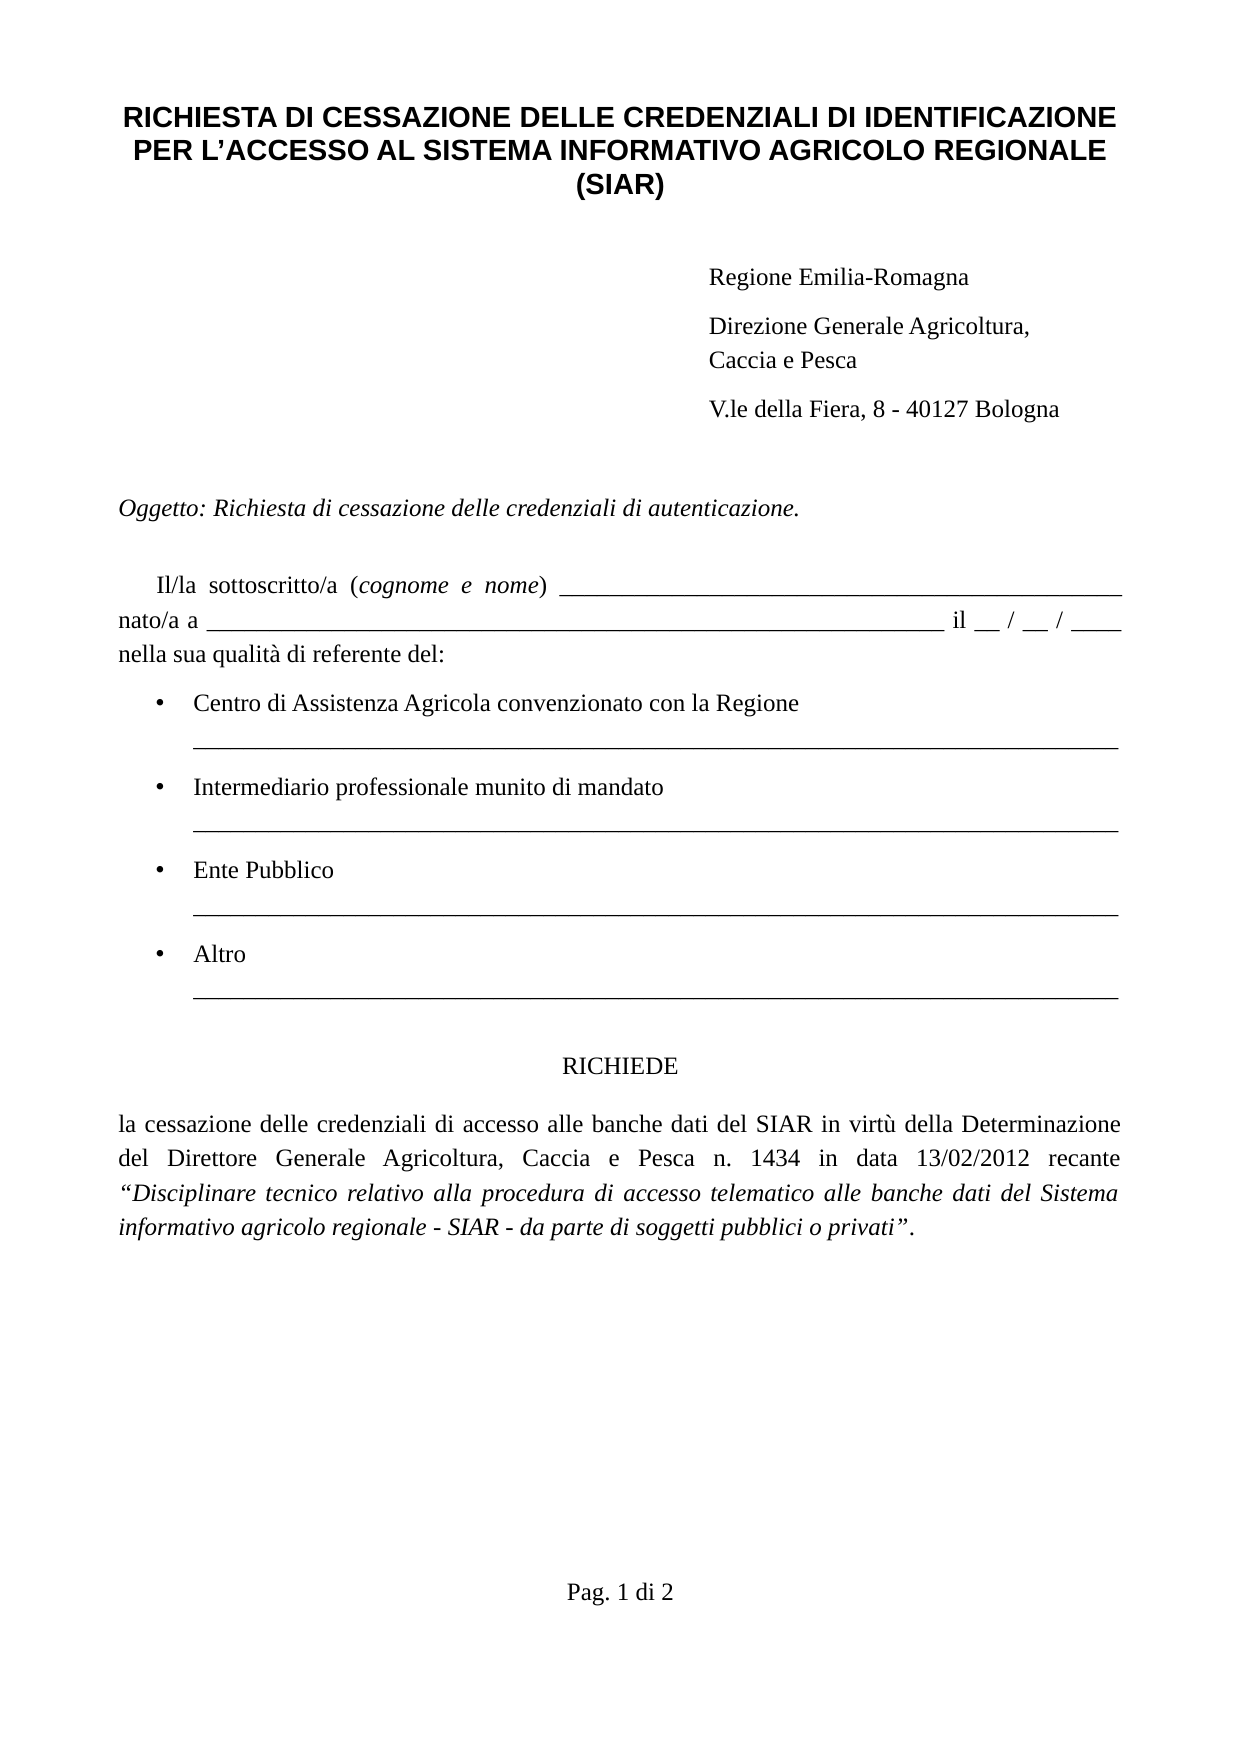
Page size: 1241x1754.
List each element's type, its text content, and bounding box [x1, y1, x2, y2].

text Oggetto: Richiesta di cessazione delle credenziali di autenticazione. [118, 493, 1122, 521]
text V.le della Fiera, 8 - 40127 Bologna [709, 394, 1122, 423]
list Altro __________________________________________________________________________ [156, 939, 1122, 1002]
text Il/la sottoscritto/a (cognome e nome) _____________________________________________ nato/a a ___________________________________________________________ il __ / __ / ____ nella sua qualità di referente del: [118, 570, 1122, 668]
text la cessazione delle credenziali di accesso alle banche dati del SIAR in virtù della Determinazione del Direttore Generale Agricoltura, Caccia e Pesca n. 1434 in data 13/02/2012 recante “Disciplinare tecnico relativo alla procedura di accesso telematico alle banche dati del Sistema informativo agricolo regionale - SIAR - da parte di soggetti pubblici o privati”. [118, 1109, 1122, 1241]
text RICHIEDE [118, 1051, 1122, 1080]
list Intermediario professionale munito di mandato __________________________________________________________________________ [156, 772, 1122, 835]
list Centro di Assistenza Agricola convenzionato con la Regione __________________________________________________________________________ [156, 688, 1122, 752]
text Direzione Generale Agricoltura, Caccia e Pesca [709, 311, 1122, 374]
list Ente Pubblico __________________________________________________________________________ [156, 856, 1122, 919]
text Regione Emilia-Romagna [709, 262, 1122, 291]
subtitle RICHIESTA DI CESSAZIONE DELLE CREDENZIALI DI IDENTIFICAZIONE PER L’ACCESSO AL SISTEMA INFORMATIVO AGRICOLO REGIONALE (SIAR) [118, 100, 1122, 200]
